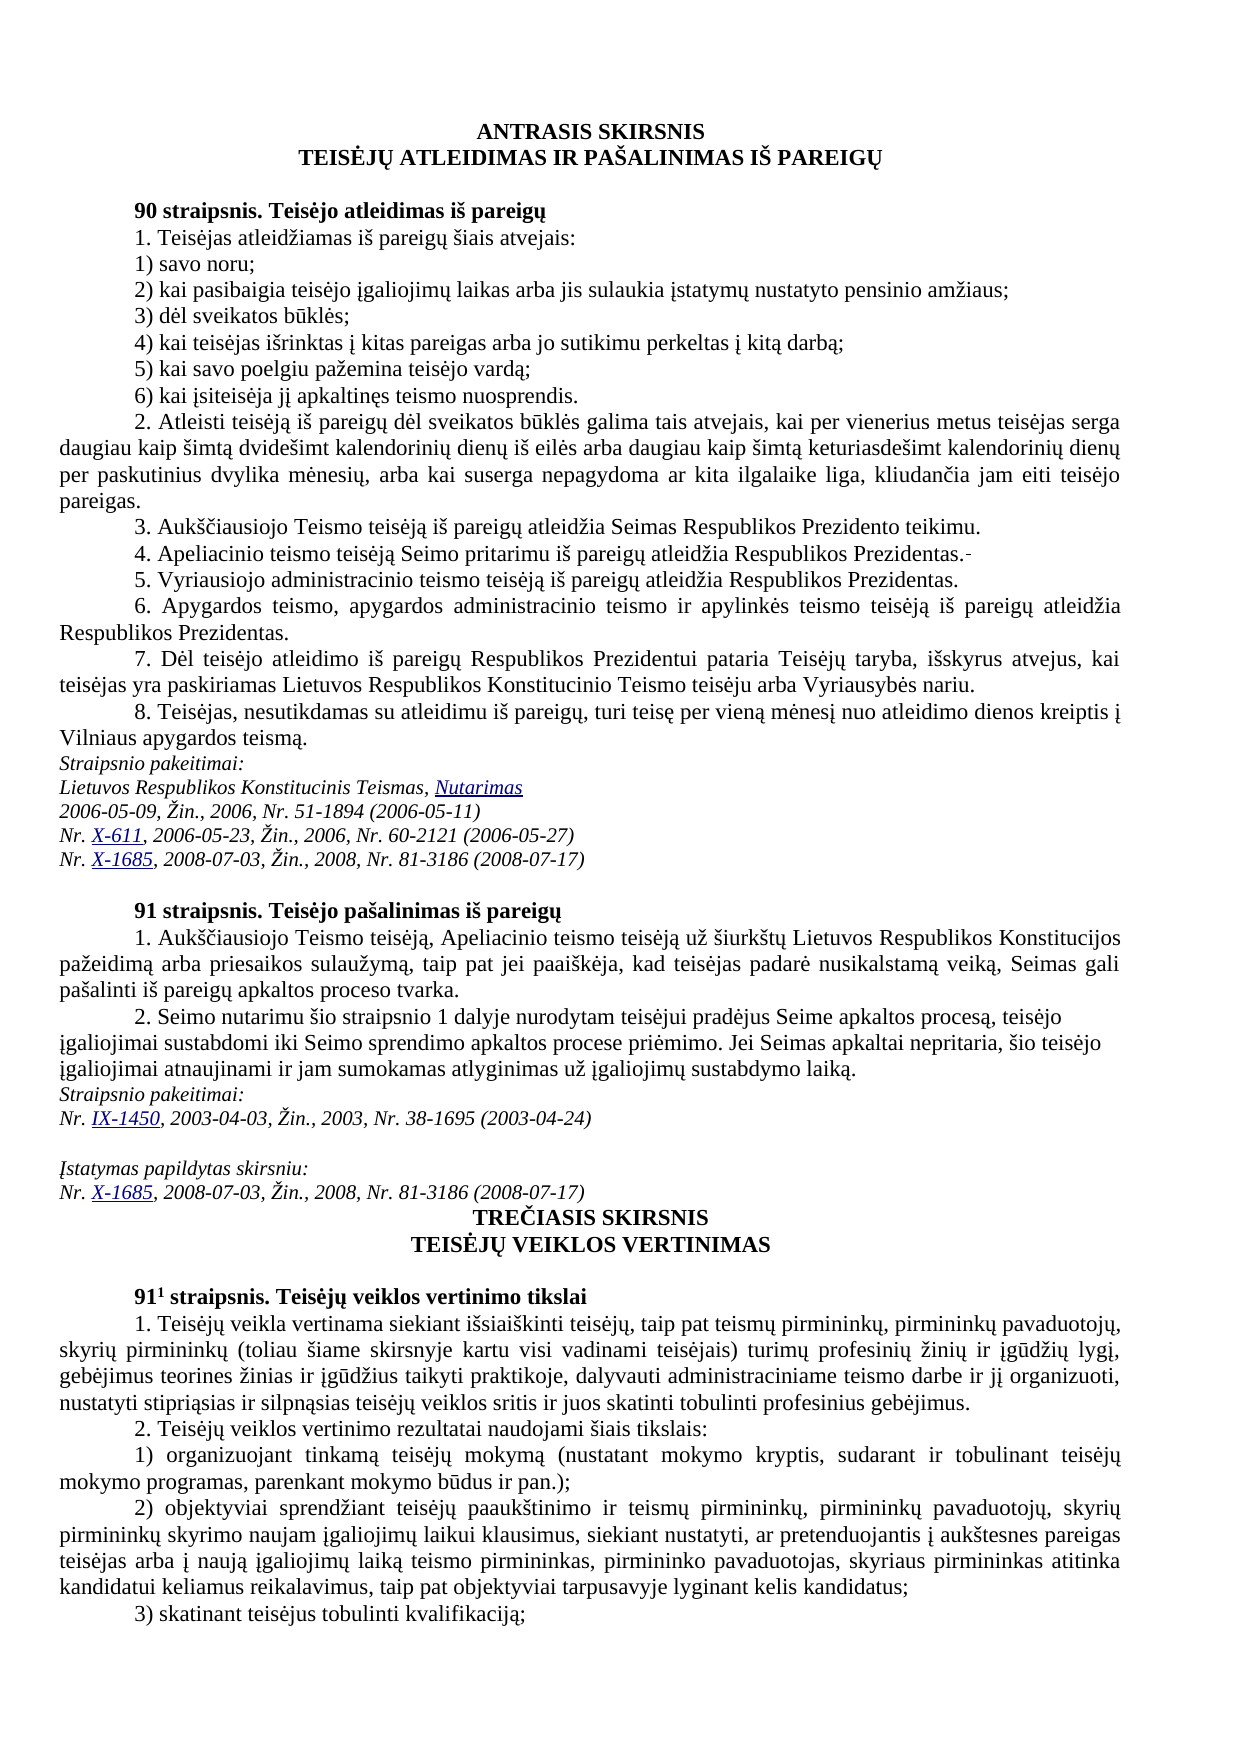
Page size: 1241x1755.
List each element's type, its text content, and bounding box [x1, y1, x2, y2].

text Nr. IX-1450, 2003-04-03, Žin., 2003, Nr. 38-1695 (2003-04-24) [59, 1106, 1122, 1130]
text Straipsnio pakeitimai: [59, 751, 1122, 775]
text 1) savo noru; [59, 250, 1122, 276]
text 3) dėl sveikatos būklės; [59, 303, 1122, 329]
text Nr. X-1685, 2008-07-03, Žin., 2008, Nr. 81-3186 (2008-07-17) [59, 1180, 1122, 1204]
text TEISĖJŲ VEIKLOS VERTINIMAS [59, 1231, 1122, 1257]
text 91 straipsnis. Teisėjo pašalinimas iš pareigų [59, 897, 1122, 924]
text Nr. X-611, 2006-05-23, Žin., 2006, Nr. 60-2121 (2006-05-27) [59, 823, 1122, 847]
text 1) organizuojant tinkamą teisėjų mokymą (nustatant mokymo kryptis, sudarant ir tobulinant teisėjų mokymo programas, parenkant mokymo būdus ir pan.); [59, 1442, 1122, 1494]
text 2006-05-09, Žin., 2006, Nr. 51-1894 (2006-05-11) [59, 799, 1122, 823]
text Straipsnio pakeitimai: [59, 1082, 1122, 1106]
text 6. Apygardos teismo, apygardos administracinio teismo ir apylinkės teismo teisėją iš pareigų atleidžia Respublikos Prezidentas. [59, 592, 1122, 645]
text Nr. X-1685, 2008-07-03, Žin., 2008, Nr. 81-3186 (2008-07-17) [59, 847, 1122, 871]
text 1. Teisėjas atleidžiamas iš pareigų šiais atvejais: [59, 223, 1122, 250]
text Įstatymas papildytas skirsniu: [59, 1156, 1122, 1180]
text 3) skatinant teisėjus tobulinti kvalifikaciją; [59, 1600, 1122, 1626]
text 5) kai savo poelgiu pažemina teisėjo vardą; [59, 355, 1122, 382]
text 2. Teisėjų veiklos vertinimo rezultatai naudojami šiais tikslais: [59, 1415, 1122, 1442]
text 1. Aukščiausiojo Teismo teisėją, Apeliacinio teismo teisėją už šiurkštų Lietuvos Respublikos Konstitucijos pažeidimą arba priesaikos sulaužymą, taip pat jei paaiškėja, kad teisėjas padarė nusikalstamą veiką, Seimas gali pašalinti iš pareigų apkaltos proceso tvarka. [59, 924, 1122, 1003]
text 8. Teisėjas, nesutikdamas su atleidimu iš pareigų, turi teisę per vieną mėnesį nuo atleidimo dienos kreiptis į Vilniaus apygardos teismą. [59, 698, 1122, 751]
text 6) kai įsiteisėja jį apkaltinęs teismo nuosprendis. [59, 382, 1122, 408]
text 90 straipsnis. Teisėjo atleidimas iš pareigų [59, 197, 1122, 223]
text 2) objektyviai sprendžiant teisėjų paaukštinimo ir teismų pirmininkų, pirmininkų pavaduotojų, skyrių pirmininkų skyrimo naujam įgaliojimų laikui klausimus, siekiant nustatyti, ar pretenduojantis į aukštesnes pareigas teisėjas arba į naują įgaliojimų laiką teismo pirmininkas, pirmininko pavaduotojas, skyriaus pirmininkas atitinka kandidatui keliamus reikalavimus, taip pat objektyviai tarpusavyje lyginant kelis kandidatus; [59, 1494, 1122, 1600]
text 5. Vyriausiojo administracinio teismo teisėją iš pareigų atleidžia Respublikos Prezidentas. [59, 566, 1122, 592]
text 4. Apeliacinio teismo teisėją Seimo pritarimu iš pareigų atleidžia Respublikos Prezidentas. [59, 540, 1122, 566]
text 2. Seimo nutarimu šio straipsnio 1 dalyje nurodytam teisėjui pradėjus Seime apkaltos procesą, teisėjo įgaliojimai sustabdomi iki Seimo sprendimo apkaltos procese priėmimo. Jei Seimas apkaltai nepritaria, šio teisėjo įgaliojimai atnaujinami ir jam sumokamas atlyginimas už įgaliojimų sustabdymo laiką. [59, 1003, 1122, 1082]
text 3. Aukščiausiojo Teismo teisėją iš pareigų atleidžia Seimas Respublikos Prezidento teikimu. [59, 513, 1122, 540]
text 1. Teisėjų veikla vertinama siekiant išsiaiškinti teisėjų, taip pat teismų pirmininkų, pirmininkų pavaduotojų, skyrių pirmininkų (toliau šiame skirsnyje kartu visi vadinami teisėjais) turimų profesinių žinių ir įgūdžių lygį, gebėjimus teorines žinias ir įgūdžius taikyti praktikoje, dalyvauti administraciniame teismo darbe ir jį organizuoti, nustatyti stipriąsias ir silpnąsias teisėjų veiklos sritis ir juos skatinti tobulinti profesinius gebėjimus. [59, 1310, 1122, 1415]
text 2) kai pasibaigia teisėjo įgaliojimų laikas arba jis sulaukia įstatymų nustatyto pensinio amžiaus; [59, 276, 1122, 303]
text 2. Atleisti teisėją iš pareigų dėl sveikatos būklės galima tais atvejais, kai per vienerius metus teisėjas serga daugiau kaip šimtą dvidešimt kalendorinių dienų iš eilės arba daugiau kaip šimtą keturiasdešimt kalendorinių dienų per paskutinius dvylika mėnesių, arba kai suserga nepagydoma ar kita ilgalaike liga, kliudančia jam eiti teisėjo pareigas. [59, 408, 1122, 513]
text TREČIASIS SKIRSNIS [59, 1204, 1122, 1231]
subtitle ANTRASIS SKIRSNIS [59, 118, 1122, 144]
text Lietuvos Respublikos Konstitucinis Teismas, Nutarimas [59, 775, 1122, 799]
text TEISĖJŲ ATLEIDIMAS IR PAŠALINIMAS IŠ PAREIGŲ [59, 144, 1122, 171]
text 7. Dėl teisėjo atleidimo iš pareigų Respublikos Prezidentui pataria Teisėjų taryba, išskyrus atvejus, kai teisėjas yra paskiriamas Lietuvos Respublikos Konstitucinio Teismo teisėju arba Vyriausybės nariu. [59, 645, 1122, 698]
text 911 straipsnis. Teisėjų veiklos vertinimo tikslai [59, 1283, 1122, 1310]
text 4) kai teisėjas išrinktas į kitas pareigas arba jo sutikimu perkeltas į kitą darbą; [59, 329, 1122, 355]
